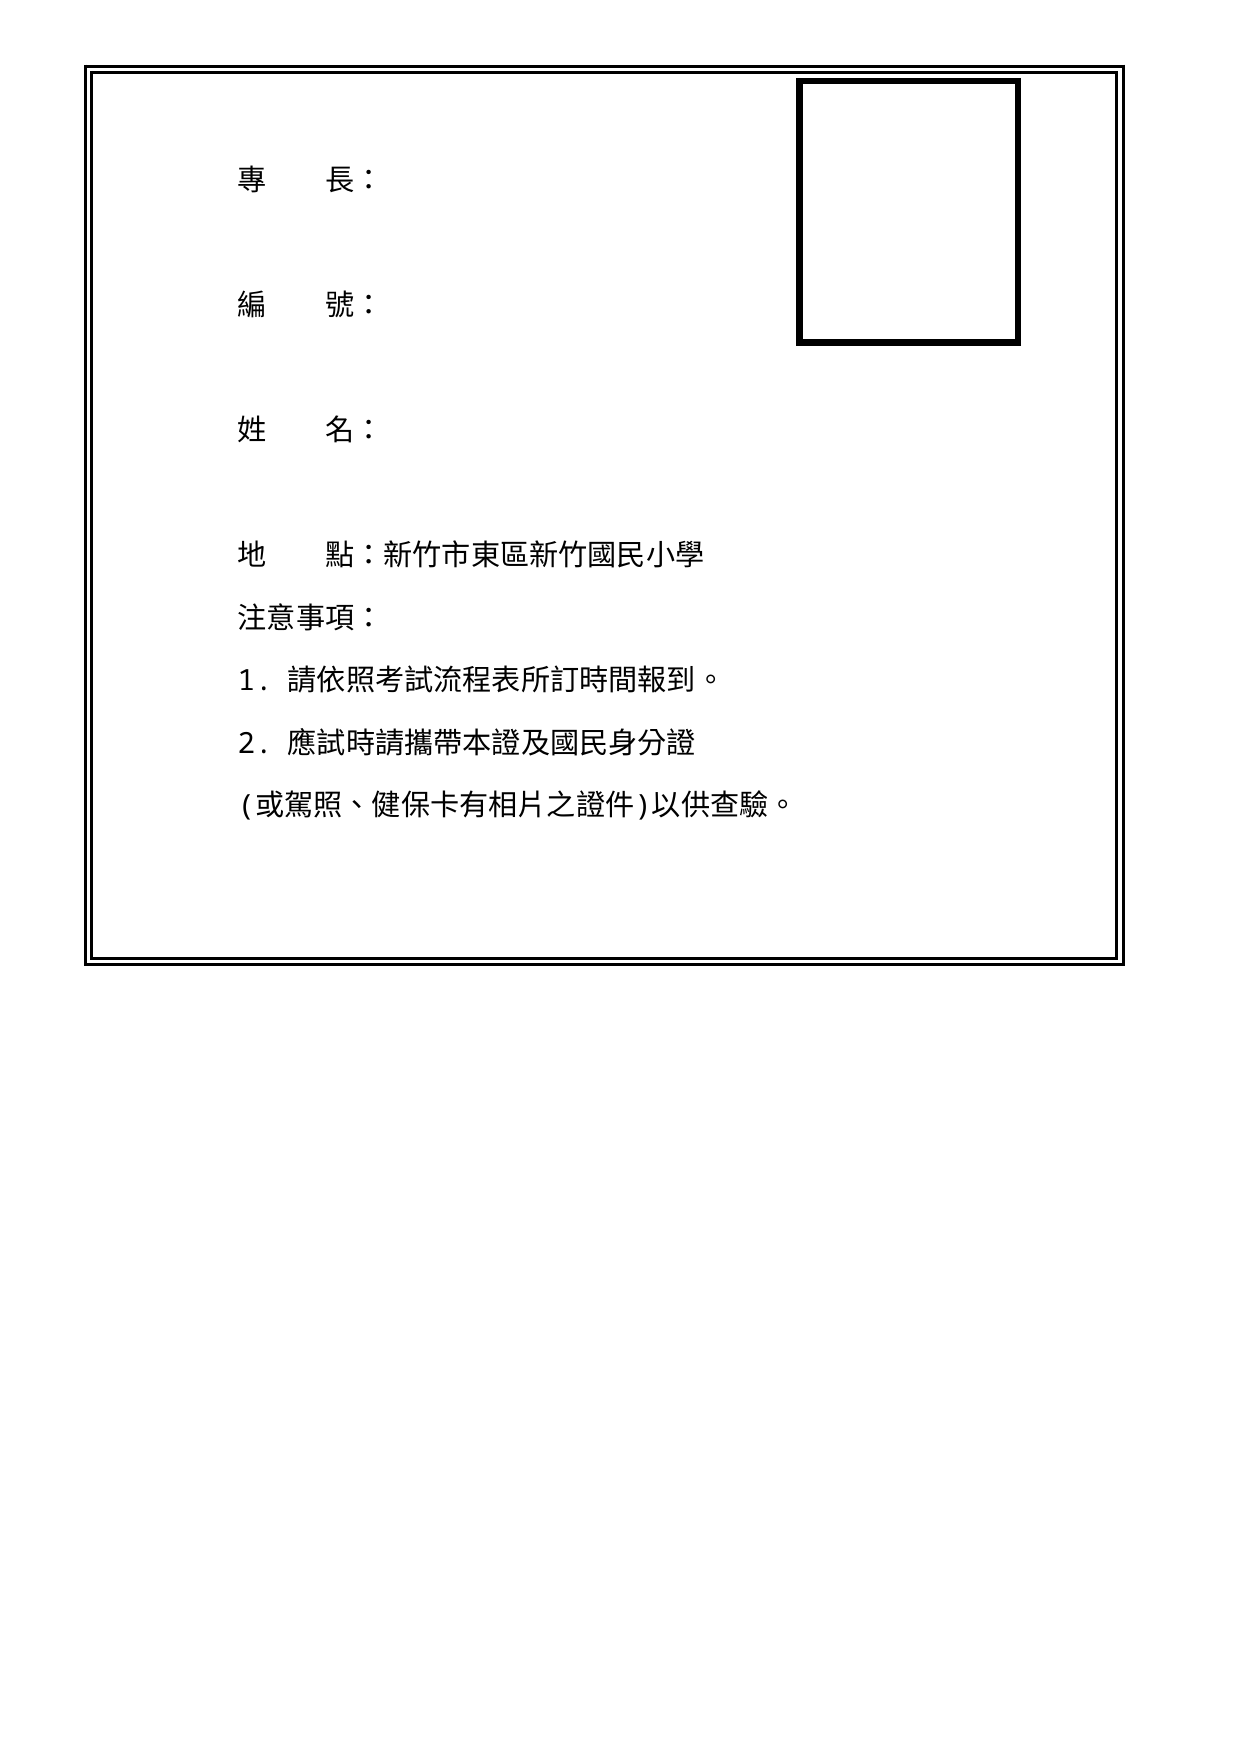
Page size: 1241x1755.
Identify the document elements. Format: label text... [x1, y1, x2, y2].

table_header 專 長： 編 號： 姓 名： 地 點：新竹市東區新竹國民小學 注意事項： 請依照考試流程表所訂時間報到。 應試時請攜帶本證及國民身分證 (或駕照、健保卡有相片之證件)以供查驗。 [89, 68, 1120, 957]
